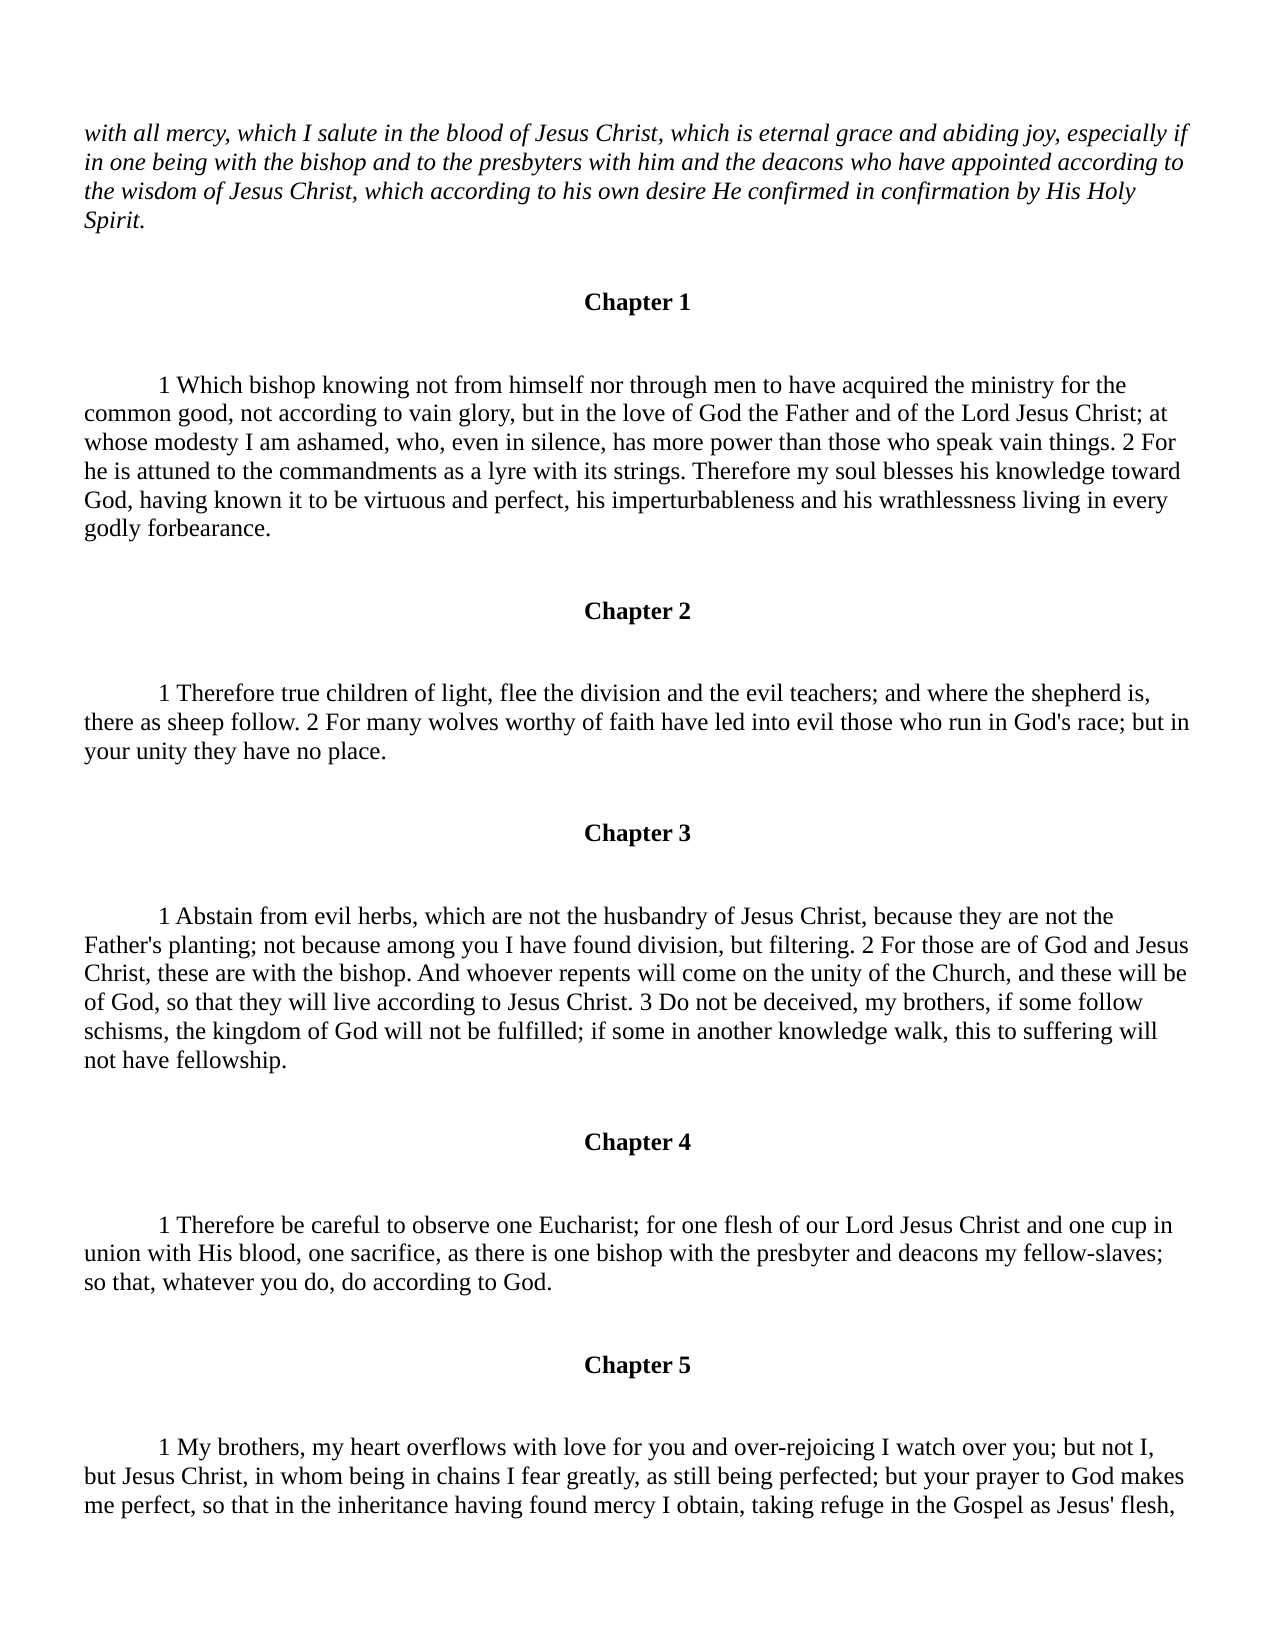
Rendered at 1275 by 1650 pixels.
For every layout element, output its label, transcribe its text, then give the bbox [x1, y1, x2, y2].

text 1 My brothers, my heart overflows with love for you and over-rejoicing I watch over you; but not I, but Jesus Christ, in whom being in chains I fear greatly, as still being perfected; but your prayer to God makes me perfect, so that in the inheritance having found mercy I obtain, taking refuge in the Gospel as Jesus' flesh, [84, 1432, 1191, 1518]
text Chapter 3 [84, 818, 1191, 847]
text Chapter 5 [84, 1350, 1191, 1378]
text 1 Therefore true children of light, flee the division and the evil teachers; and where the shepherd is, there as sheep follow. 2 For many wolves worthy of faith have led into evil those who run in God's race; but in your unity they have no place. [84, 678, 1191, 765]
text Chapter 4 [84, 1127, 1191, 1156]
text 1 Which bishop knowing not from himself nor through men to have acquired the ministry for the common good, not according to vain glory, but in the love of God the Father and of the Lord Jesus Christ; at whose modesty I am ashamed, who, even in silence, has more power than those who speak vain things. 2 For he is attuned to the commandments as a lyre with its strings. Therefore my soul blesses his knowledge toward God, having known it to be virtuous and perfect, his imperturbableness and his wrathlessness living in every godly forbearance. [84, 370, 1191, 542]
text 1 Abstain from evil herbs, which are not the husbandry of Jesus Christ, because they are not the Father's planting; not because among you I have found division, but filtering. 2 For those are of God and Jesus Christ, these are with the bishop. And whoever repents will come on the unity of the Church, and these will be of God, so that they will live according to Jesus Christ. 3 Do not be deceived, my brothers, if some follow schisms, the kingdom of God will not be fulfilled; if some in another knowledge walk, this to suffering will not have fellowship. [84, 901, 1191, 1073]
text Chapter 1 [84, 287, 1191, 316]
text Chapter 2 [84, 596, 1191, 625]
text 1 Therefore be careful to observe one Eucharist; for one flesh of our Lord Jesus Christ and one cup in union with His blood, one sacrifice, as there is one bishop with the presbyter and deacons my fellow-slaves; so that, whatever you do, do according to God. [84, 1210, 1191, 1296]
text with all mercy, which I salute in the blood of Jesus Christ, which is eternal grace and abiding joy, especially if in one being with the bishop and to the presbyters with him and the deacons who have appointed according to the wisdom of Jesus Christ, which according to his own desire He confirmed in confirmation by His Holy Spirit. [84, 118, 1191, 233]
